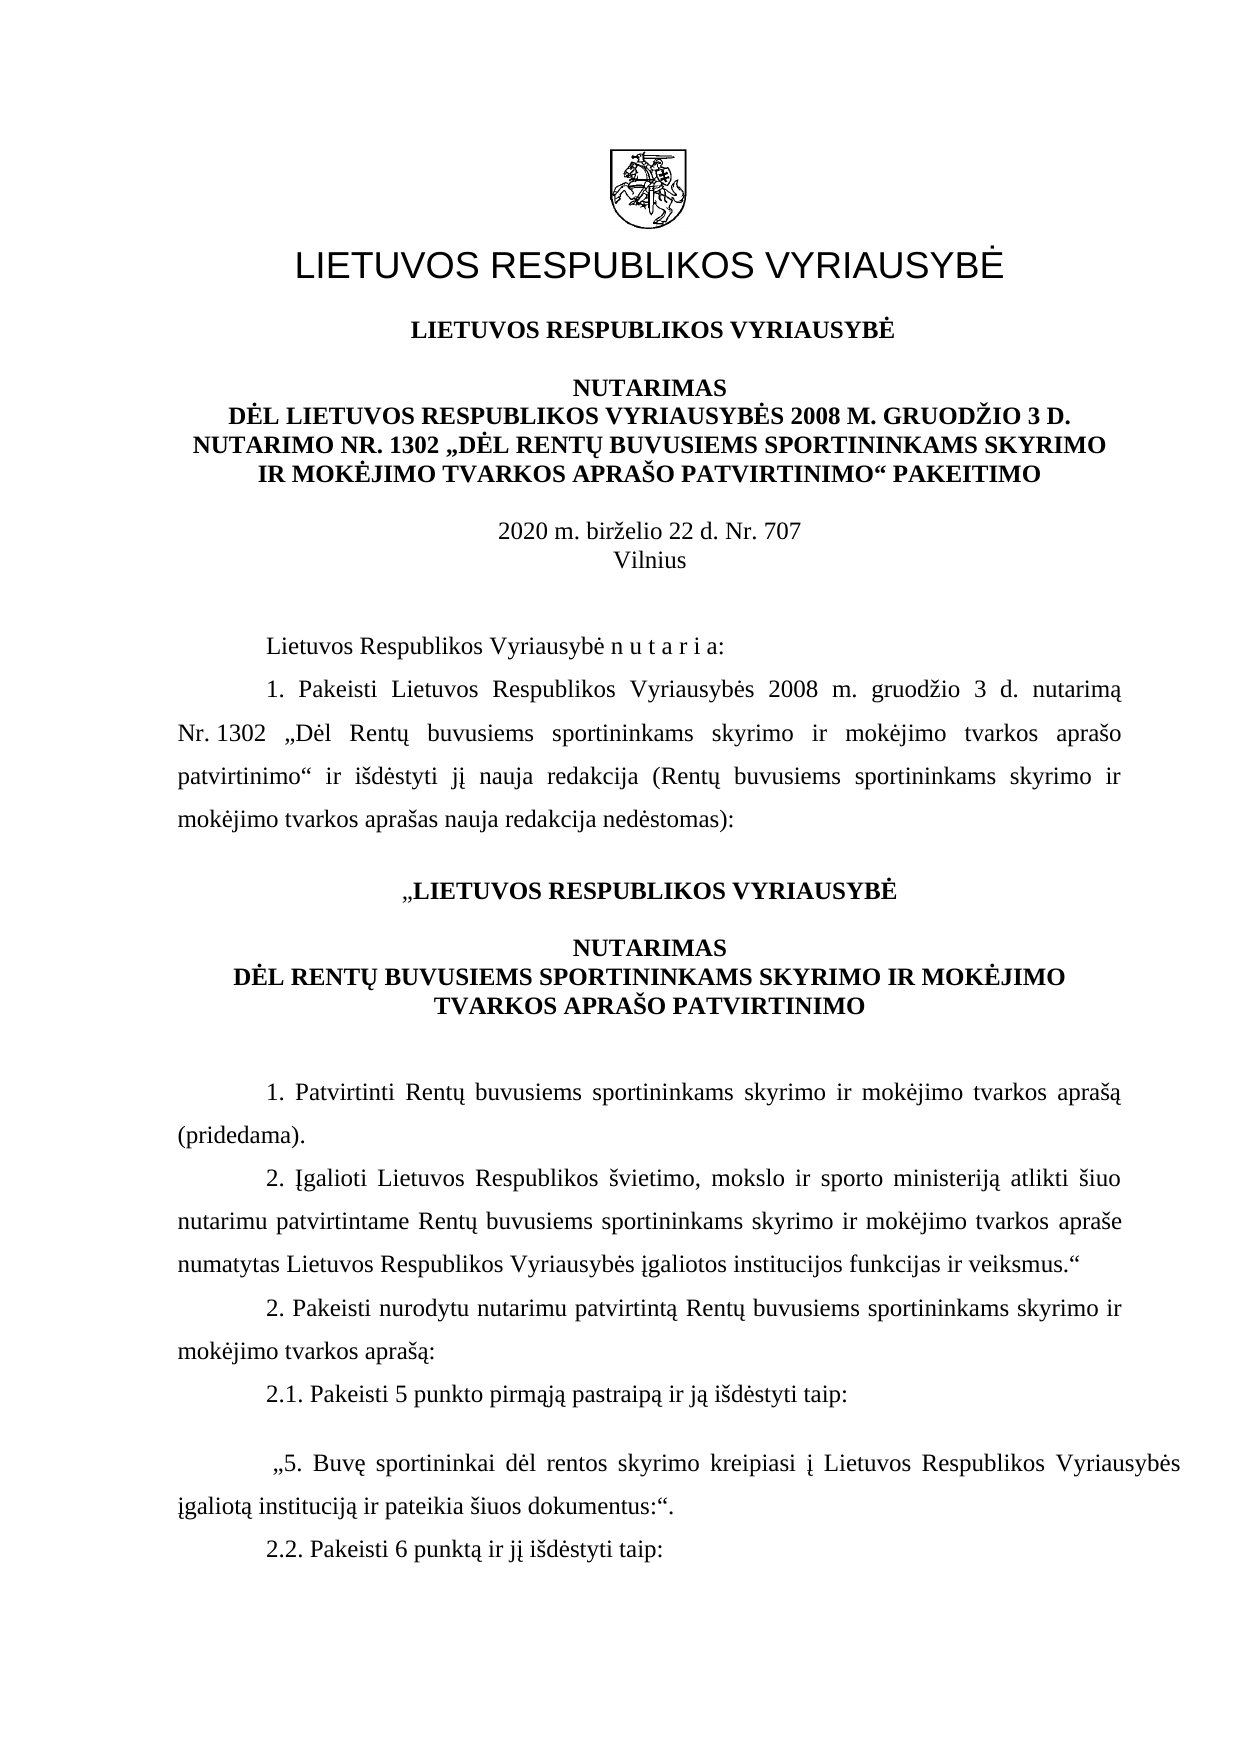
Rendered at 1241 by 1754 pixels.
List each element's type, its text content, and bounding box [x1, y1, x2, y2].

text Lietuvos Respublikos Vyriausybė n u t a r i a: [177, 631, 1122, 660]
text NUTARIMAS [177, 933, 1122, 962]
text „LIETUVOS RESPUBLIKOS VYRIAUSYBĖ [177, 876, 1122, 904]
text DĖL RENTŲ BUVUSIEMS SPORTININKAMS SKYRIMO IR MOKĖJIMO TVARKOS APRAŠO PATVIRTINIMO [177, 962, 1122, 1019]
text 2020 m. birželio 22 d. Nr. 707 [177, 516, 1122, 545]
text Vilnius [177, 545, 1122, 574]
text NUTARIMAS [177, 373, 1122, 401]
text Lietuvos Respublikos Vyriausybė [177, 243, 1122, 286]
text „5. Buvę sportininkai dėl rentos skyrimo kreipiasi į Lietuvos Respublikos Vyriausybės įgaliotą instituciją ir pateikia šiuos dokumentus:“. [177, 1448, 1181, 1520]
text LIETUVOS RESPUBLIKOS VYRIAUSYBĖ [177, 315, 1122, 344]
text 2.1. Pakeisti 5 punkto pirmąją pastraipą ir ją išdėstyti taip: [177, 1379, 1122, 1408]
text DĖL LIETUVOS RESPUBLIKOS VYRIAUSYBĖS 2008 M. GRUODŽIO 3 D. NUTARIMO NR. 1302 „DĖL RENTŲ BUVUSIEMS SPORTININKAMS SKYRIMO IR MOKĖJIMO TVARKOS APRAŠO PATVIRTINIMO“ PAKEITIMO [177, 401, 1122, 488]
text 2.2. Pakeisti 6 punktą ir jį išdėstyti taip: [177, 1534, 1181, 1563]
text 2. Pakeisti nurodytu nutarimu patvirtintą Rentų buvusiems sportininkams skyrimo ir mokėjimo tvarkos aprašą: [177, 1293, 1122, 1364]
text 1. Pakeisti Lietuvos Respublikos Vyriausybės 2008 m. gruodžio 3 d. nutarimą Nr. 1302 „Dėl Rentų buvusiems sportininkams skyrimo ir mokėjimo tvarkos aprašo patvirtinimo“ ir išdėstyti jį nauja redakcija (Rentų buvusiems sportininkams skyrimo ir mokėjimo tvarkos aprašas nauja redakcija nedėstomas): [177, 674, 1122, 833]
text 1. Patvirtinti Rentų buvusiems sportininkams skyrimo ir mokėjimo tvarkos aprašą (pridedama). [177, 1077, 1122, 1149]
text 2. Įgalioti Lietuvos Respublikos švietimo, mokslo ir sporto ministeriją atlikti šiuo nutarimu patvirtintame Rentų buvusiems sportininkams skyrimo ir mokėjimo tvarkos apraše numatytas Lietuvos Respublikos Vyriausybės įgaliotos institucijos funkcijas ir veiksmus.“ [177, 1163, 1122, 1278]
